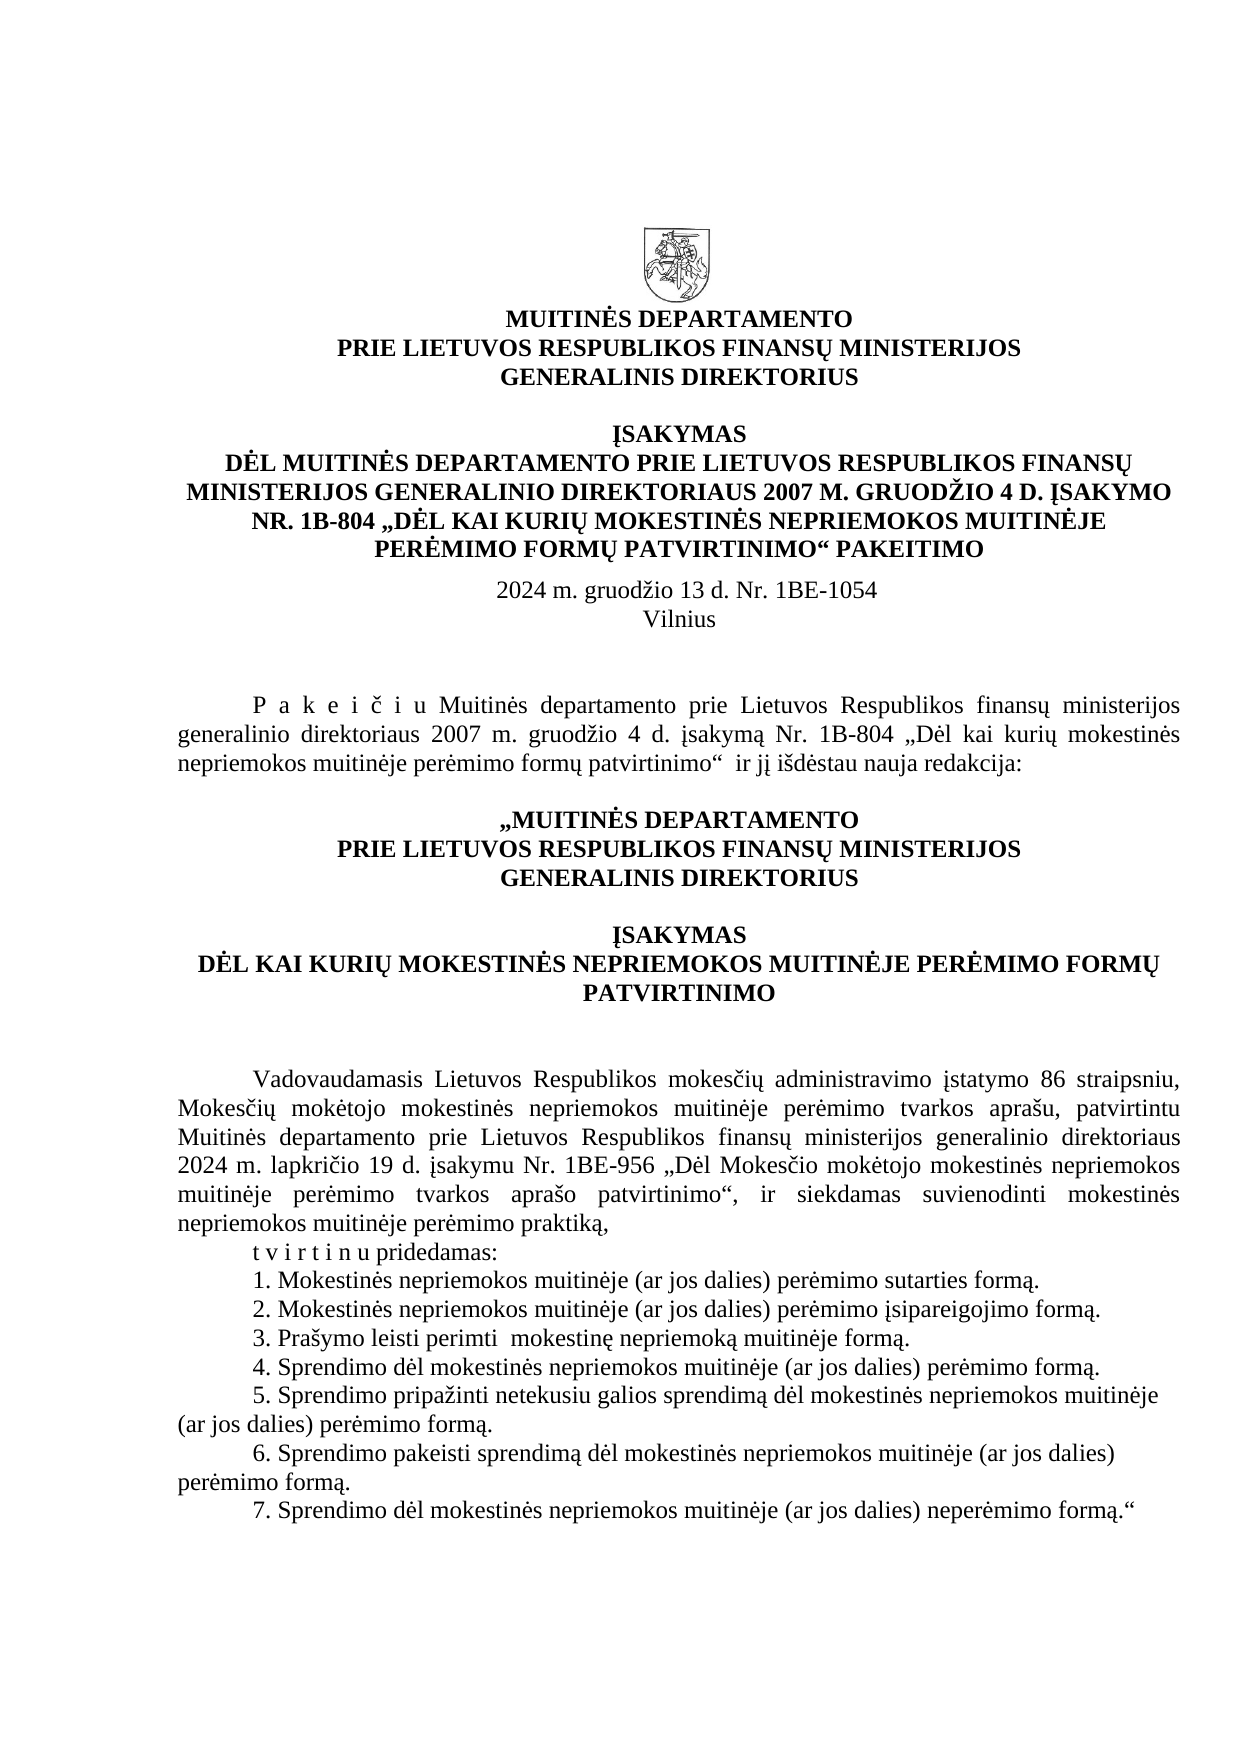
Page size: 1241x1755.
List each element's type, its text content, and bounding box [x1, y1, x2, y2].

text GENERALINIS DIREKTORIUS [177, 863, 1181, 892]
text P a k e i č i u Muitinės departamento prie Lietuvos Respublikos finansų ministerijos generalinio direktoriaus 2007 m. gruodžio 4 d. įsakymą Nr. 1B-804 „Dėl kai kurių mokestinės nepriemokos muitinėje perėmimo formų patvirtinimo“ ir jį išdėstau nauja redakcija: [177, 690, 1181, 777]
text DĖL MUITINĖS DEPARTAMENTO PRIE LIETUVOS RESPUBLIKOS FINANSŲ MINISTERIJOS GENERALINIO DIREKTORIAUS 2007 M. GRUODŽIO 4 D. ĮSAKYMO NR. 1B-804 „DĖL KAI KURIŲ MOKESTINĖS NEPRIEMOKOS MUITINĖJE PERĖMIMO FORMŲ PATVIRTINIMO“ PAKEITIMO [177, 448, 1181, 563]
text 2. Mokestinės nepriemokos muitinėje (ar jos dalies) perėmimo įsipareigojimo formą. [177, 1294, 1181, 1323]
text 3. Prašymo leisti perimti mokestinę nepriemoką muitinėje formą. [177, 1323, 1181, 1352]
text DĖL KAI KURIŲ MOKESTINĖS NEPRIEMOKOS MUITINĖJE PERĖMIMO FORMŲ PATVIRTINIMO [177, 949, 1181, 1007]
text 2024 m. gruodžio 13 d. Nr. 1BE-1054 [192, 575, 1181, 604]
text GENERALINIS DIREKTORIUS [177, 362, 1181, 391]
text 1. Mokestinės nepriemokos muitinėje (ar jos dalies) perėmimo sutarties formą. [177, 1265, 1181, 1294]
text 4. Sprendimo dėl mokestinės nepriemokos muitinėje (ar jos dalies) perėmimo formą. [177, 1352, 1181, 1380]
text 5. Sprendimo pripažinti netekusiu galios sprendimą dėl mokestinės nepriemokos muitinėje (ar jos dalies) perėmimo formą. [177, 1380, 1181, 1438]
text MUITINĖS DEPARTAMENTO [177, 304, 1181, 333]
text ĮSAKYMAS [177, 419, 1181, 448]
text PRIE LIETUVOS RESPUBLIKOS FINANSŲ MINISTERIJOS [177, 834, 1181, 863]
text Vadovaudamasis Lietuvos Respublikos mokesčių administravimo įstatymo 86 straipsniu, Mokesčių mokėtojo mokestinės nepriemokos muitinėje perėmimo tvarkos aprašu, patvirtintu Muitinės departamento prie Lietuvos Respublikos finansų ministerijos generalinio direktoriaus 2024 m. lapkričio 19 d. įsakymu Nr. 1BE-956 „Dėl Mokesčio mokėtojo mokestinės nepriemokos muitinėje perėmimo tvarkos aprašo patvirtinimo“, ir siekdamas suvienodinti mokestinės nepriemokos muitinėje perėmimo praktiką, [177, 1064, 1181, 1237]
text „MUITINĖS DEPARTAMENTO [177, 805, 1181, 834]
text 6. Sprendimo pakeisti sprendimą dėl mokestinės nepriemokos muitinėje (ar jos dalies) perėmimo formą. [177, 1438, 1181, 1495]
subtitle Vilnius [177, 604, 1181, 633]
text 7. Sprendimo dėl mokestinės nepriemokos muitinėje (ar jos dalies) neperėmimo formą.“ [177, 1495, 1181, 1524]
text ĮSAKYMAS [177, 920, 1181, 949]
text PRIE LIETUVOS RESPUBLIKOS FINANSŲ MINISTERIJOS [177, 333, 1181, 362]
text t v i r t i n u pridedamas: [177, 1237, 1181, 1265]
